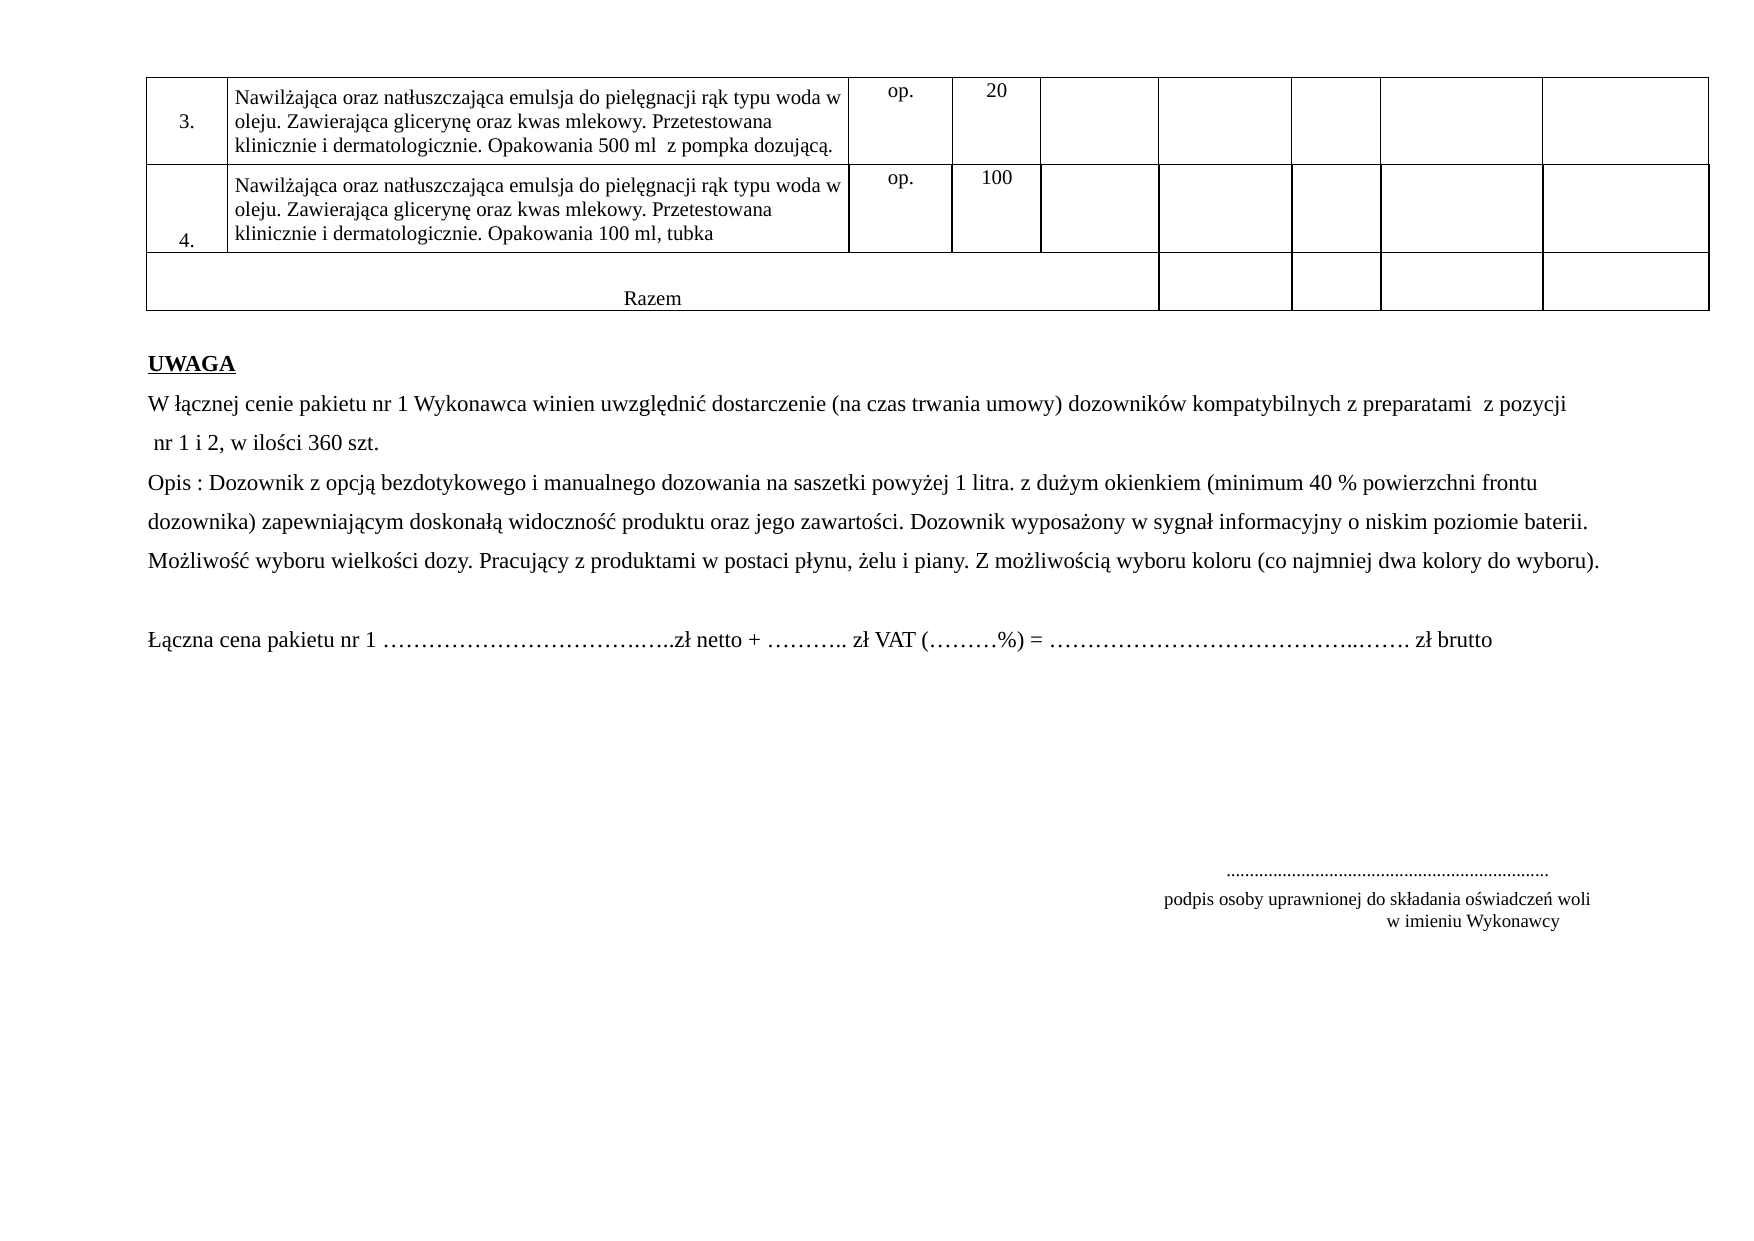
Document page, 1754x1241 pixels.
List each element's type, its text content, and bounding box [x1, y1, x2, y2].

table_cell [1042, 165, 1158, 252]
table_cell [1544, 165, 1708, 252]
table_cell [1160, 165, 1291, 252]
table_cell [1293, 253, 1380, 310]
table_cell 3. [147, 78, 227, 164]
table_cell [1543, 78, 1708, 164]
table_cell Razem [147, 253, 1158, 310]
text UWAGA W łącznej cenie pakietu nr 1 Wykonawca winien uwzględnić dostarczenie (na czas trwania umowy) dozowników kompatybilnych z preparatami z pozycji nr 1 i 2, w ilości 360 szt. [148, 350, 1606, 456]
table_cell 20 [953, 78, 1040, 164]
table_cell [1293, 165, 1380, 252]
text Opis : Dozownik z opcją bezdotykowego i manualnego dozowania na saszetki powyżej 1 litra. z dużym okienkiem (minimum 40 % powierzchni frontu dozownika) zapewniającym doskonałą widoczność produktu oraz jego zawartości. Dozownik wyposażony w sygnał informacyjny o niskim poziomie baterii. Możliwość wyboru wielkości dozy. Pracujący z produktami w postaci płynu, żelu i piany. Z możliwością wyboru koloru (co najmniej dwa kolory do wyboru). [148, 469, 1606, 574]
table_cell [1544, 253, 1708, 310]
table_cell [1382, 253, 1542, 310]
table_cell [1159, 78, 1291, 164]
table_cell Nawilżająca oraz natłuszczająca emulsja do pielęgnacji rąk typu woda w oleju. Zawierająca glicerynę oraz kwas mlekowy. Przetestowana klinicznie i dermatologicznie. Opakowania 100 ml, tubka [228, 165, 848, 252]
table_cell [1292, 78, 1380, 164]
table_cell [1381, 78, 1542, 164]
table_cell [1160, 253, 1291, 310]
table_cell 4. [147, 165, 227, 252]
text podpis osoby uprawnionej do składania oświadczeń woli w imieniu Wykonawcy [208, 888, 1606, 931]
table_cell op. [849, 78, 952, 164]
table_cell Nawilżająca oraz natłuszczająca emulsja do pielęgnacji rąk typu woda w oleju. Zawierająca glicerynę oraz kwas mlekowy. Przetestowana klinicznie i dermatologicznie. Opakowania 500 ml z pompka dozującą. [228, 78, 848, 164]
table_cell [1041, 78, 1158, 164]
table_cell 100 [953, 165, 1040, 252]
table_cell op. [850, 165, 951, 252]
table_cell [1382, 165, 1542, 252]
text Łączna cena pakietu nr 1 …………………………….…..zł netto + ……….. zł VAT (………%) = …………………………………..……. zł brutto [148, 627, 1606, 653]
text ..................................................................... [148, 803, 1606, 882]
